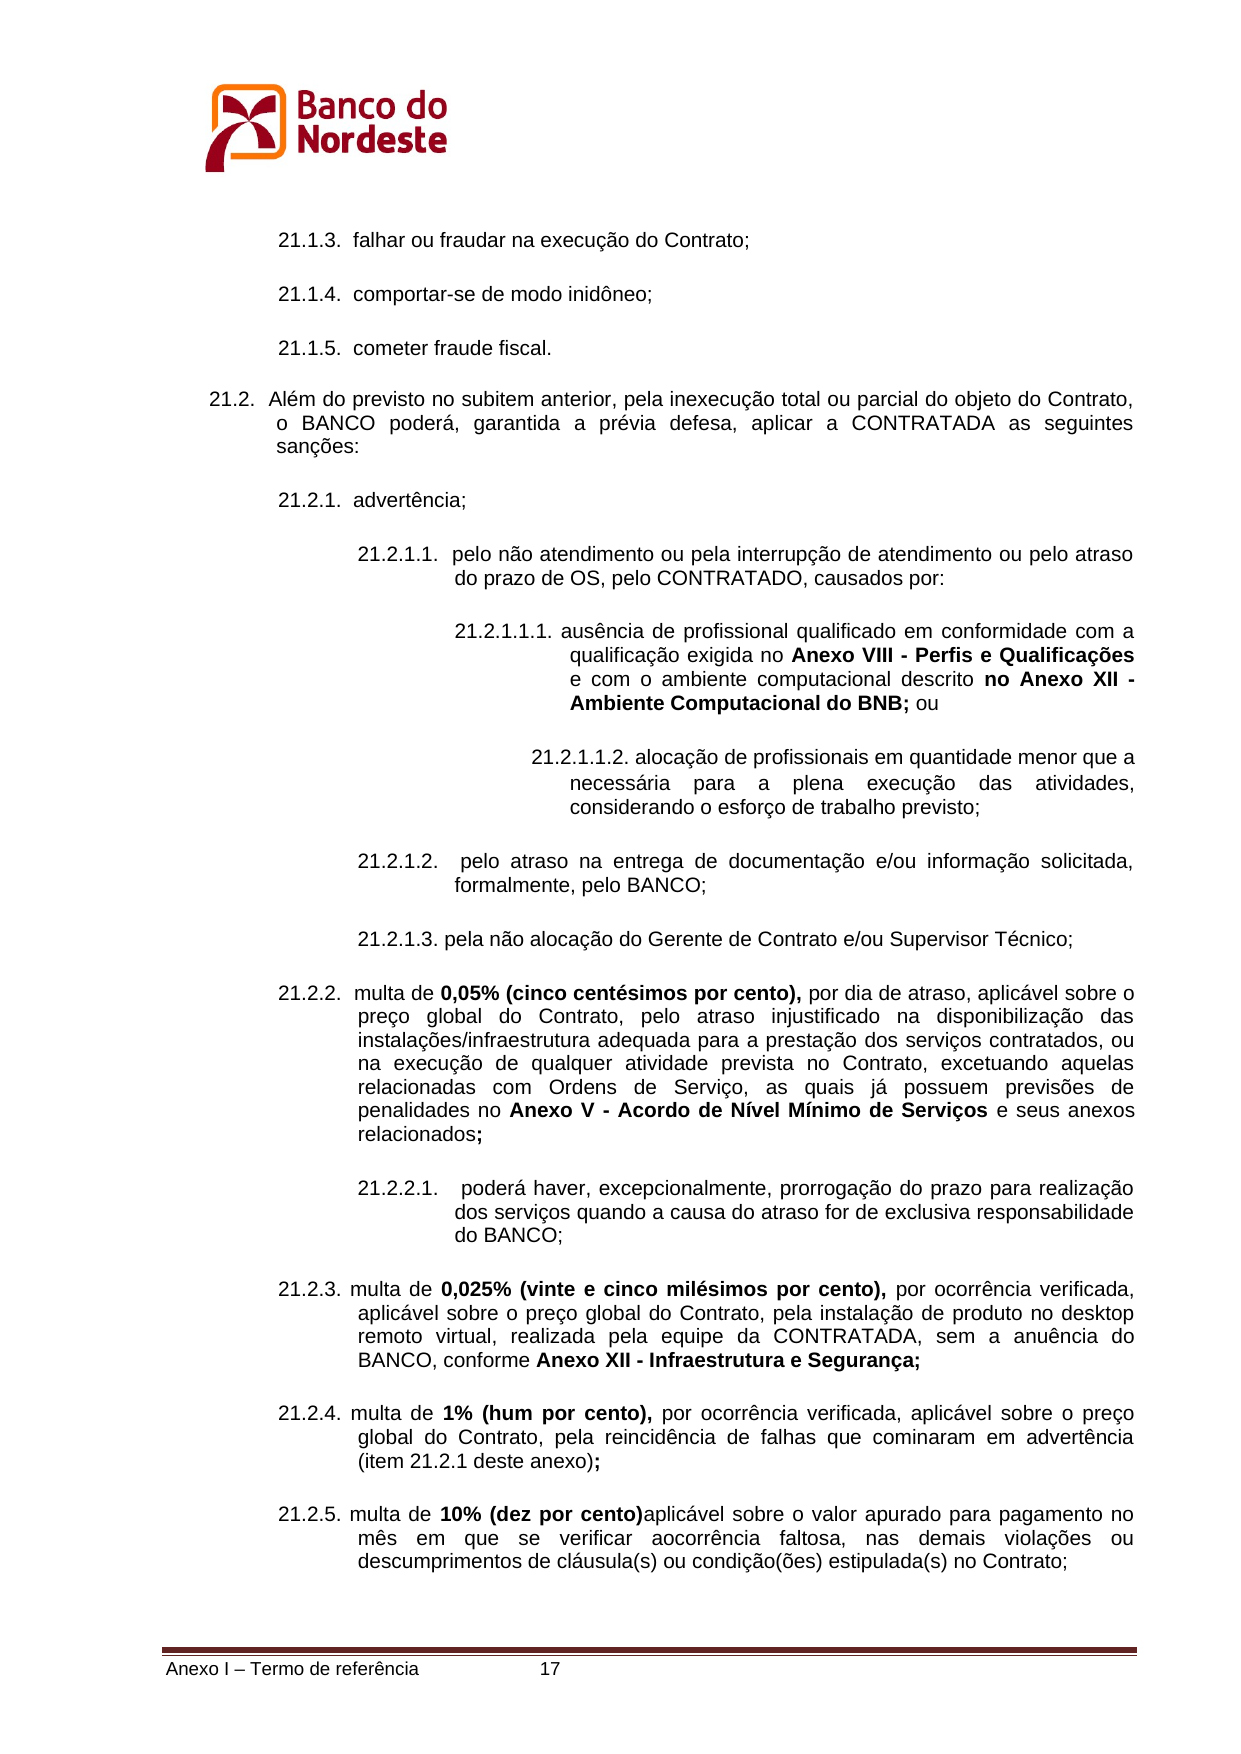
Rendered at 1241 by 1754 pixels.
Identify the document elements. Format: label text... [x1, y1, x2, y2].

text 21.2.1.1.2. alocação de profissionais em quantidade menor que a [166, 745, 1135, 769]
text 21.1.3. falhar ou fraudar na execução do Contrato; [278, 229, 1135, 252]
text 21.2.1.1.1. ausência de profissional qualificado em conformidade com a qualificação exigida no Anexo VIII - Perfis e Qualificações e com o ambiente computacional descrito no Anexo XII - Ambiente Computacional do BNB; ou [454, 620, 1135, 714]
text 21.2.1.2. pelo atraso na entrega de documentação e/ou informação solicitada, formalmente, pelo BANCO; [357, 850, 1135, 897]
text 21.2.3. multa de 0,025% (vinte e cinco milésimos por cento), por ocorrência verificada, aplicável sobre o preço global do Contrato, pela instalação de produto no desktop remoto virtual, realizada pela equipe da CONTRATADA, sem a anuência do BANCO, conforme Anexo XII - Infraestrutura e Segurança; [278, 1277, 1135, 1371]
text 21.2. Além do previsto no subitem anterior, pela inexecução total ou parcial do objeto do Contrato, o BANCO poderá, garantida a prévia defesa, aplicar a CONTRATADA as seguintes sanções: [209, 387, 1135, 458]
text 21.2.1.1. pelo não atendimento ou pela interrupção de atendimento ou pelo atraso do prazo de OS, pelo CONTRATADO, causados por: [357, 543, 1135, 590]
text necessária para a plena execução das atividades, considerando o esforço de trabalho previsto; [569, 772, 1135, 819]
text 21.2.5. multa de 10% (dez por cento)aplicável sobre o valor apurado para pagamento no mês em que se verificar aocorrência faltosa, nas demais violações ou descumprimentos de cláusula(s) ou condição(ões) estipulada(s) no Contrato; [278, 1503, 1135, 1573]
text 21.2.2. multa de 0,05% (cinco centésimos por cento), por dia de atraso, aplicável sobre o preço global do Contrato, pelo atraso injustificado na disponibilização das instalações/infraestrutura adequada para a prestação dos serviços contratados, ou na execução de qualquer atividade prevista no Contrato, excetuando aquelas relacionadas com Ordens de Serviço, as quais já possuem previsões de penalidades no Anexo V - Acordo de Nível Mínimo de Serviços e seus anexos relacionados; [278, 981, 1135, 1146]
text 21.2.4. multa de 1% (hum por cento), por ocorrência verificada, aplicável sobre o preço global do Contrato, pela reincidência de falhas que cominaram em advertência (item 21.2.1 deste anexo); [278, 1402, 1135, 1472]
text 21.2.1.3. pela não alocação do Gerente de Contrato e/ou Supervisor Técnico; [357, 927, 1135, 951]
picture [195, 73, 454, 180]
text 21.2.1. advertência; [278, 488, 1135, 512]
text 21.1.5. cometer fraude fiscal. [278, 337, 1135, 360]
text 21.1.4. comportar-se de modo inidôneo; [278, 283, 1135, 306]
text 21.2.2.1. poderá haver, excepcionalmente, prorrogação do prazo para realização dos serviços quando a causa do atraso for de exclusiva responsabilidade do BANCO; [357, 1176, 1135, 1247]
